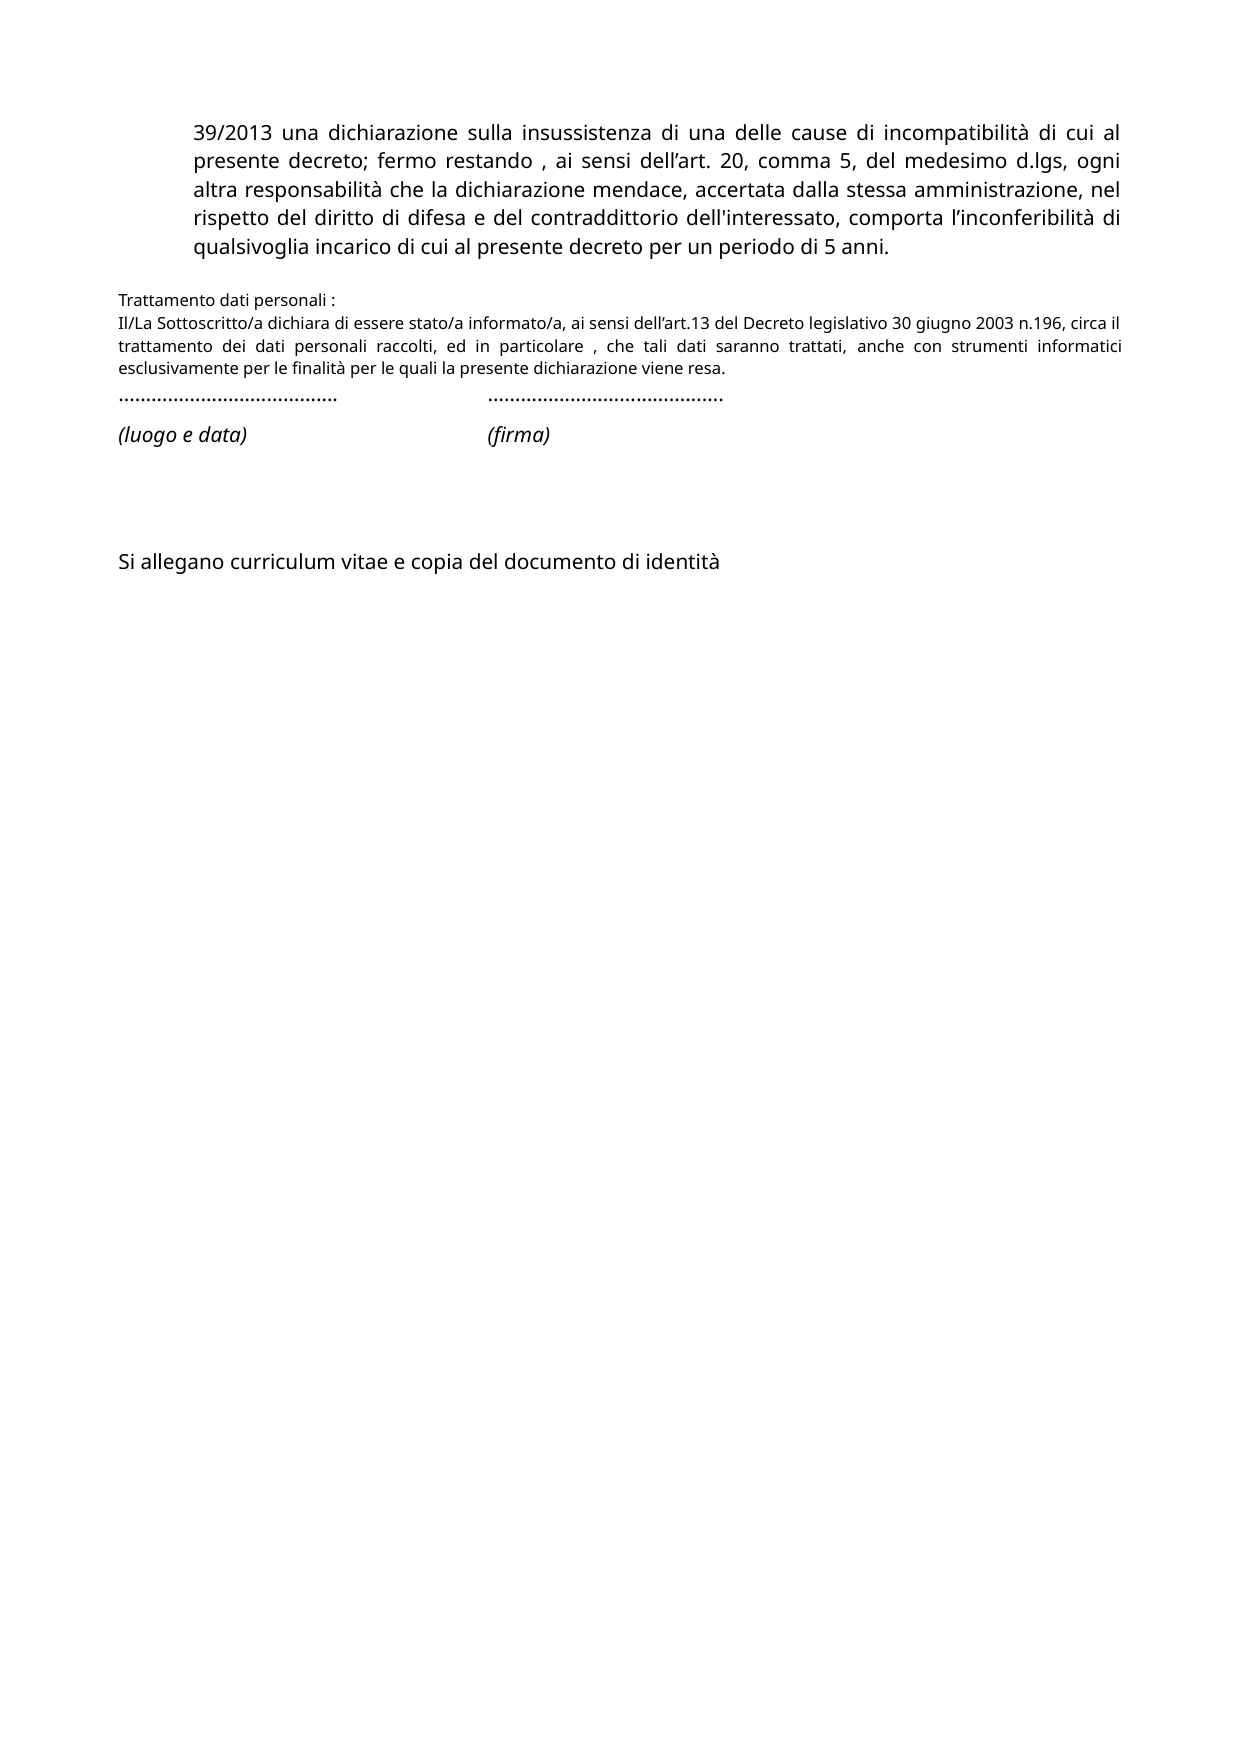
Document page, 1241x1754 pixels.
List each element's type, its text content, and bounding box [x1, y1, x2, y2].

text Si allegano curriculum vitae e copia del documento di identità [118, 547, 1122, 575]
text Trattamento dati personali : [118, 289, 1122, 311]
text (luogo e data) (firma) [118, 421, 1074, 449]
text Il/La Sottoscritto/a dichiara di essere stato/a informato/a, ai sensi dell’art.13 del Decreto legislativo 30 giugno 2003 n.196, circa il trattamento dei dati personali raccolti, ed in particolare , che tali dati saranno trattati, anche con strumenti informatici esclusivamente per le finalità per le quali la presente dichiarazione viene resa. [118, 311, 1122, 379]
text …………………………………. ……………………………………. [118, 379, 1074, 408]
list 39/2013 una dichiarazione sulla insussistenza di una delle cause di incompatibilità di cui al presente decreto; fermo restando , ai sensi dell’art. 20, comma 5, del medesimo d.lgs, ogni altra responsabilità che la dichiarazione mendace, accertata dalla stessa amministrazione, nel rispetto del diritto di difesa e del contraddittorio dell'interessato, comporta l’inconferibilità di qualsivoglia incarico di cui al presente decreto per un periodo di 5 anni. [156, 118, 1122, 260]
